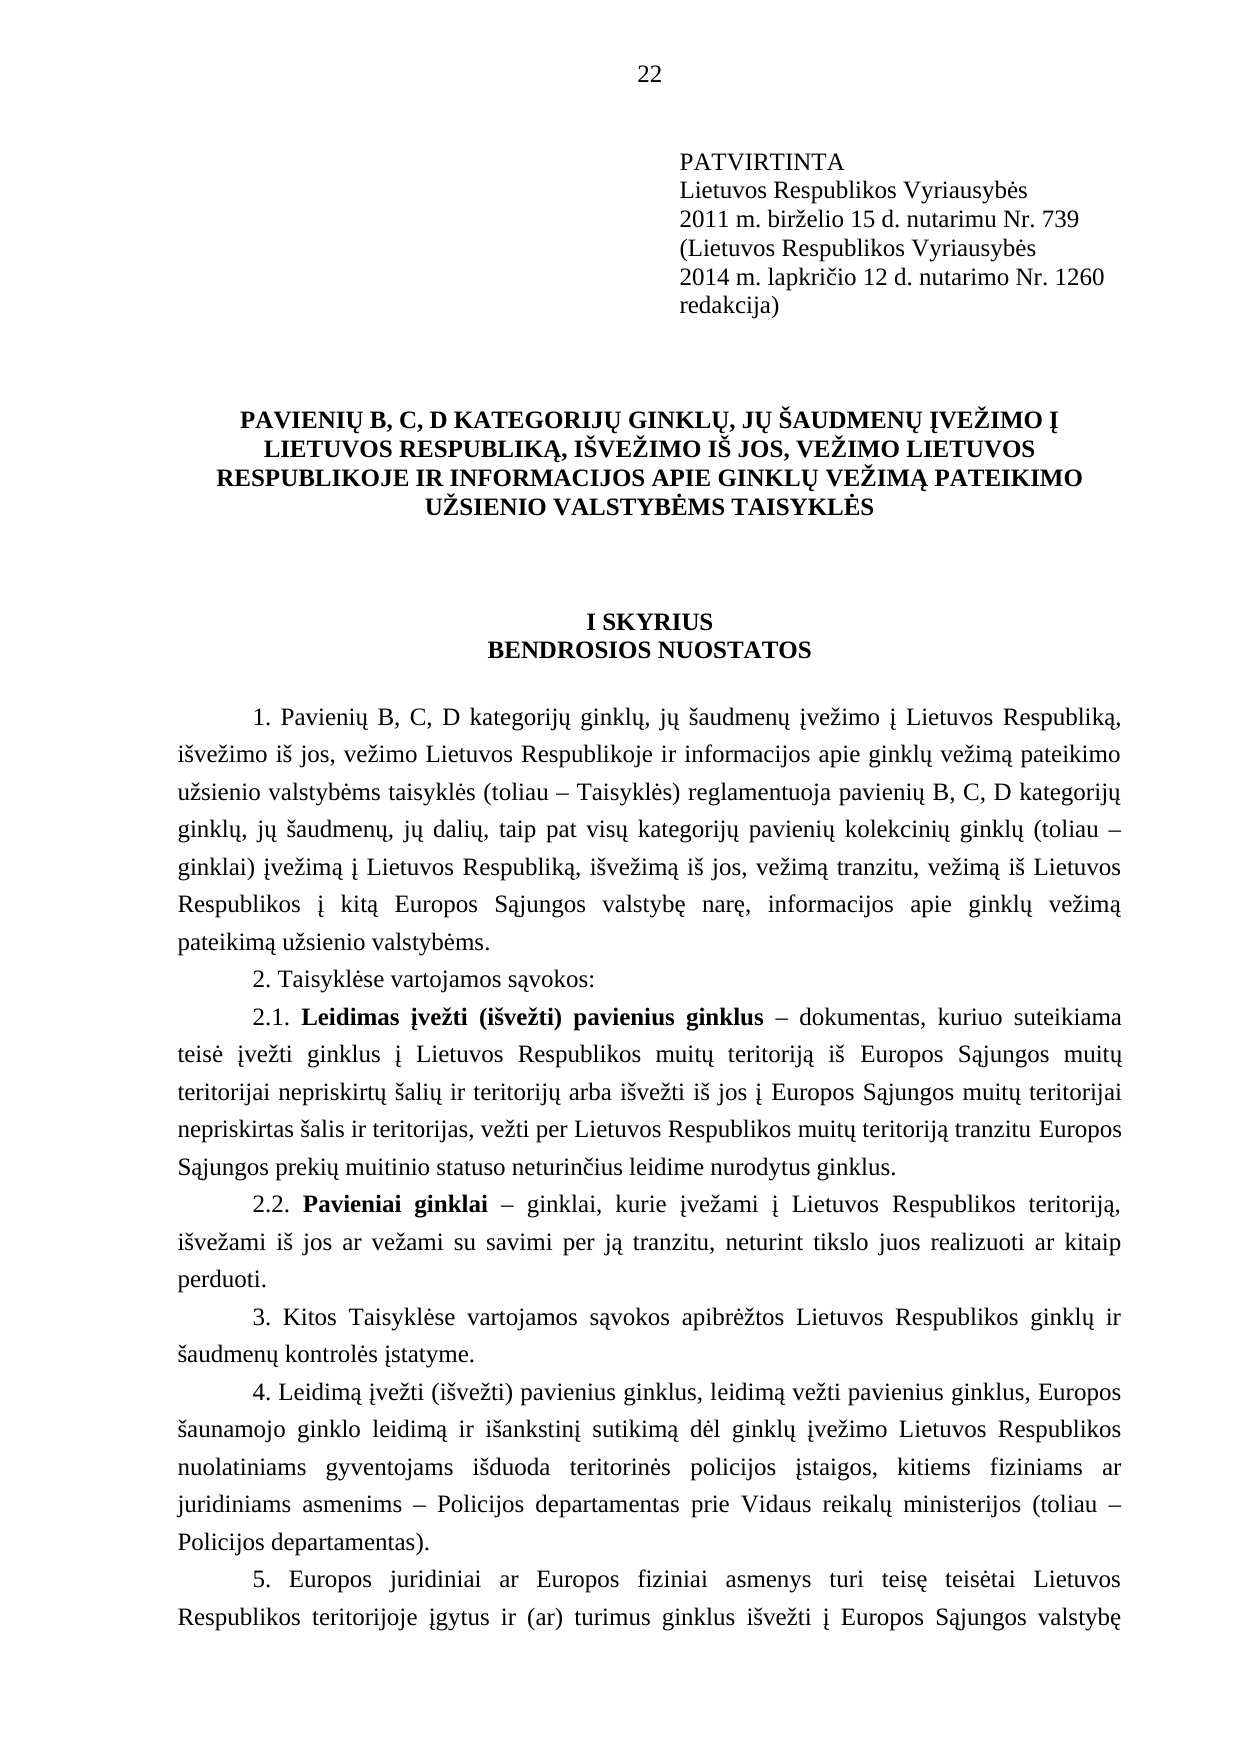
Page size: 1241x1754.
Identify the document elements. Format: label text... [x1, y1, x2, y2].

text 3. Kitos Taisyklėse vartojamos sąvokos apibrėžtos Lietuvos Respublikos ginklų ir šaudmenų kontrolės įstatyme. [177, 1293, 1122, 1368]
text 1. Pavienių B, C, D kategorijų ginklų, jų šaudmenų įvežimo į Lietuvos Respubliką, išvežimo iš jos, vežimo Lietuvos Respublikoje ir informacijos apie ginklų vežimą pateikimo užsienio valstybėms taisyklės (toliau – Taisyklės) reglamentuoja pavienių B, C, D kategorijų ginklų, jų šaudmenų, jų dalių, taip pat visų kategorijų pavienių kolekcinių ginklų (toliau – ginklai) įvežimą į Lietuvos Respubliką, išvežimą iš jos, vežimą tranzitu, vežimą iš Lietuvos Respublikos į kitą Europos Sąjungos valstybę narę, informacijos apie ginklų vežimą pateikimą užsienio valstybėms. [177, 693, 1122, 956]
text I SKYRIUS [177, 607, 1122, 636]
text 2.1. Leidimas įvežti (išvežti) pavienius ginklus – dokumentas, kuriuo suteikiama teisė įvežti ginklus į Lietuvos Respublikos muitų teritoriją iš Europos Sąjungos muitų teritorijai nepriskirtų šalių ir teritorijų arba išvežti iš jos į Europos Sąjungos muitų teritorijai nepriskirtas šalis ir teritorijas, vežti per Lietuvos Respublikos muitų teritoriją tranzitu Europos Sąjungos prekių muitinio statuso neturinčius leidime nurodytus ginklus. [177, 993, 1122, 1181]
text BENDROSIOS NUOSTATOS [177, 636, 1122, 664]
text PAVIENIŲ B, C, D KATEGORIJŲ GINKLŲ, JŲ ŠAUDMENŲ ĮVEŽIMO Į LIETUVOS RESPUBLIKĄ, IŠVEŽIMO IŠ JOS, VEŽIMO LIETUVOS RESPUBLIKOJE IR INFORMACIJOS APIE GINKLŲ vežimą PATEIKIMO UŽSIENIO VALSTYBĖMS TAISYKLĖS [177, 406, 1122, 521]
text 2.2. Pavieniai ginklai – ginklai, kurie įvežami į Lietuvos Respublikos teritoriją, išvežami iš jos ar vežami su savimi per ją tranzitu, neturint tikslo juos realizuoti ar kitaip perduoti. [177, 1181, 1122, 1293]
text 4. Leidimą įvežti (išvežti) pavienius ginklus, leidimą vežti pavienius ginklus, Europos šaunamojo ginklo leidimą ir išankstinį sutikimą dėl ginklų įvežimo Lietuvos Respublikos nuolatiniams gyventojams išduoda teritorinės policijos įstaigos, kitiems fiziniams ar juridiniams asmenims – Policijos departamentas prie Vidaus reikalų ministerijos (toliau – Policijos departamentas). [177, 1368, 1122, 1556]
text 5. Europos juridiniai ar Europos fiziniai asmenys turi teisę teisėtai Lietuvos Respublikos teritorijoje įgytus ir (ar) turimus ginklus išvežti į Europos Sąjungos valstybę [177, 1556, 1122, 1631]
text 2. Taisyklėse vartojamos sąvokos: [177, 956, 1122, 993]
text PATVIRTINTA Lietuvos Respublikos Vyriausybės 2011 m. birželio 15 d. nutarimu Nr. 739 (Lietuvos Respublikos Vyriausybės 2014 m. lapkričio 12 d. nutarimo Nr. 1260 redakcija) [679, 147, 1122, 319]
